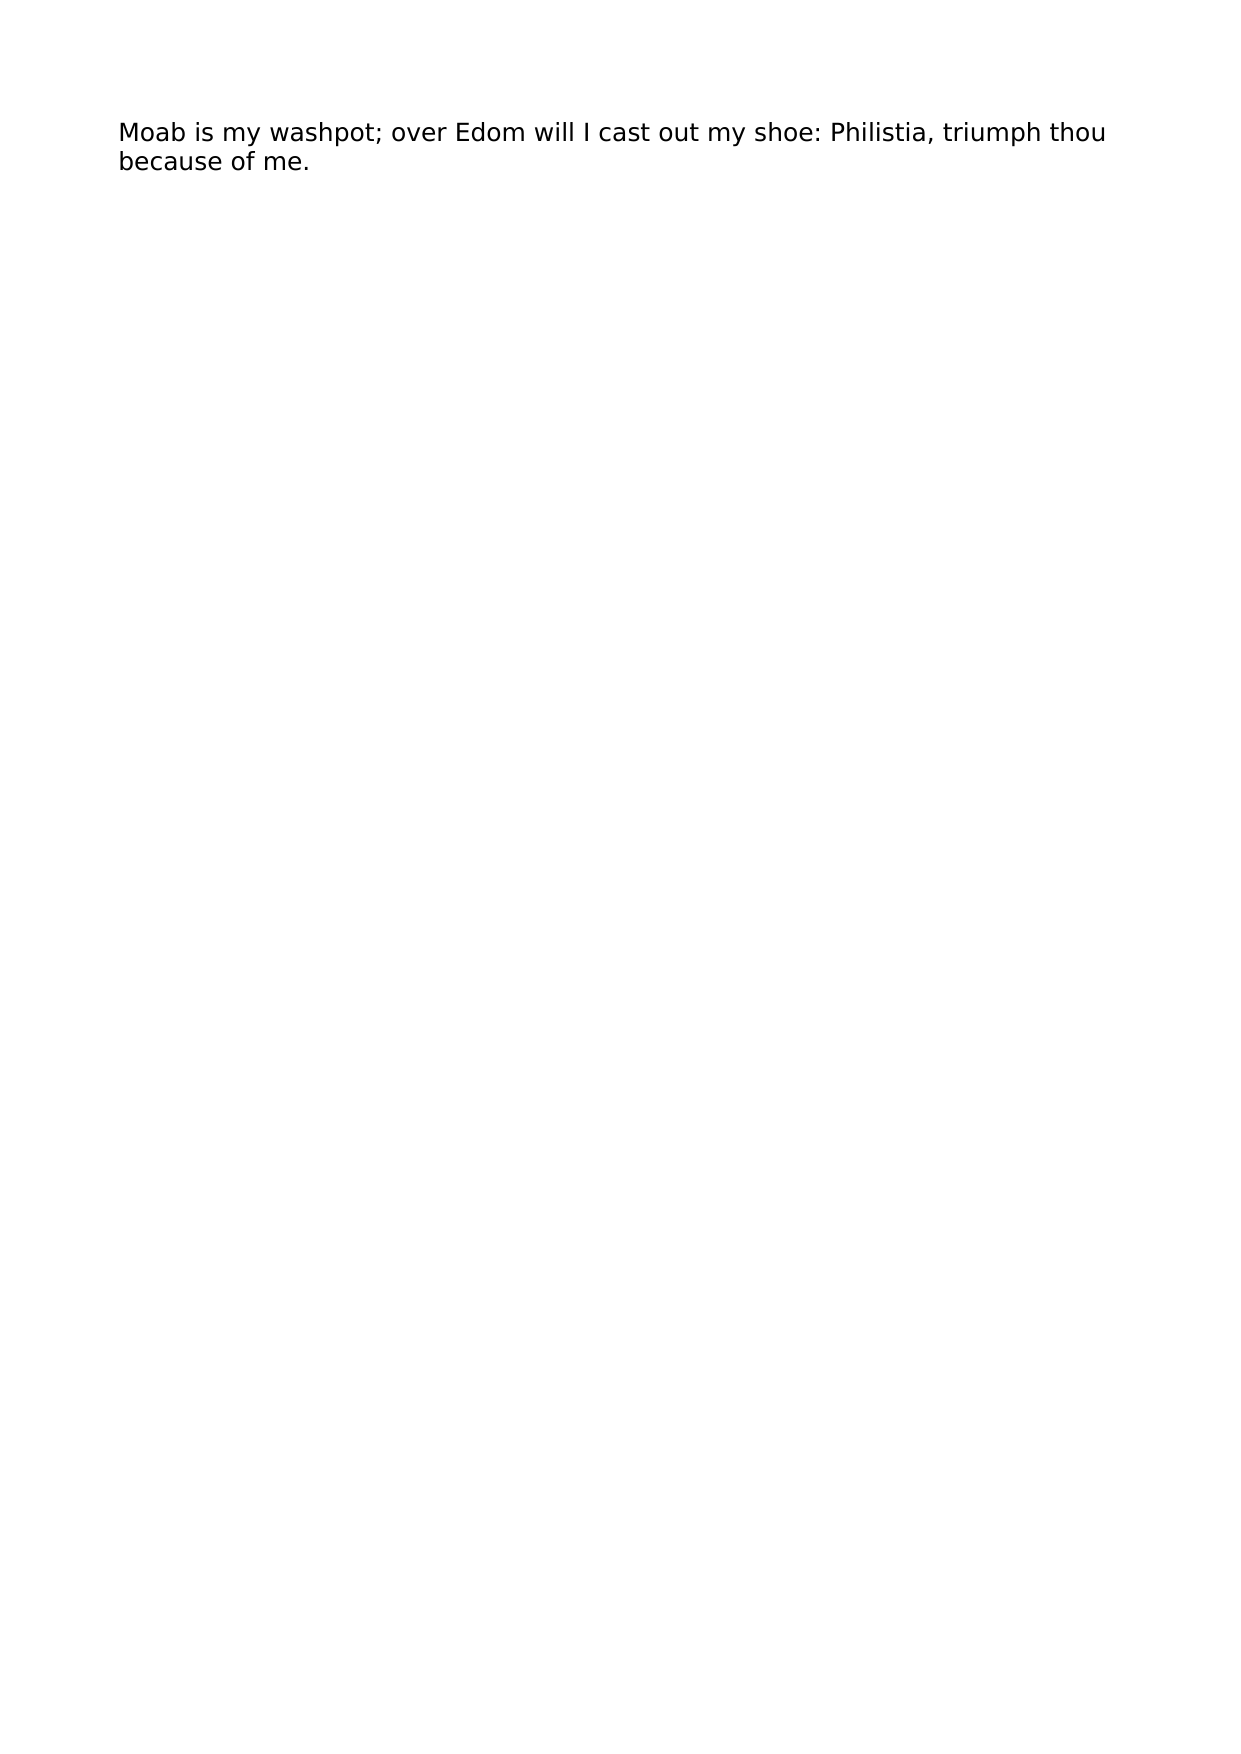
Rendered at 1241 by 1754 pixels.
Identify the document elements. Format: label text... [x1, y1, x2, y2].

text Moab is my washpot; over Edom will I cast out my shoe: Philistia, triumph thou because of me. [118, 118, 1122, 176]
